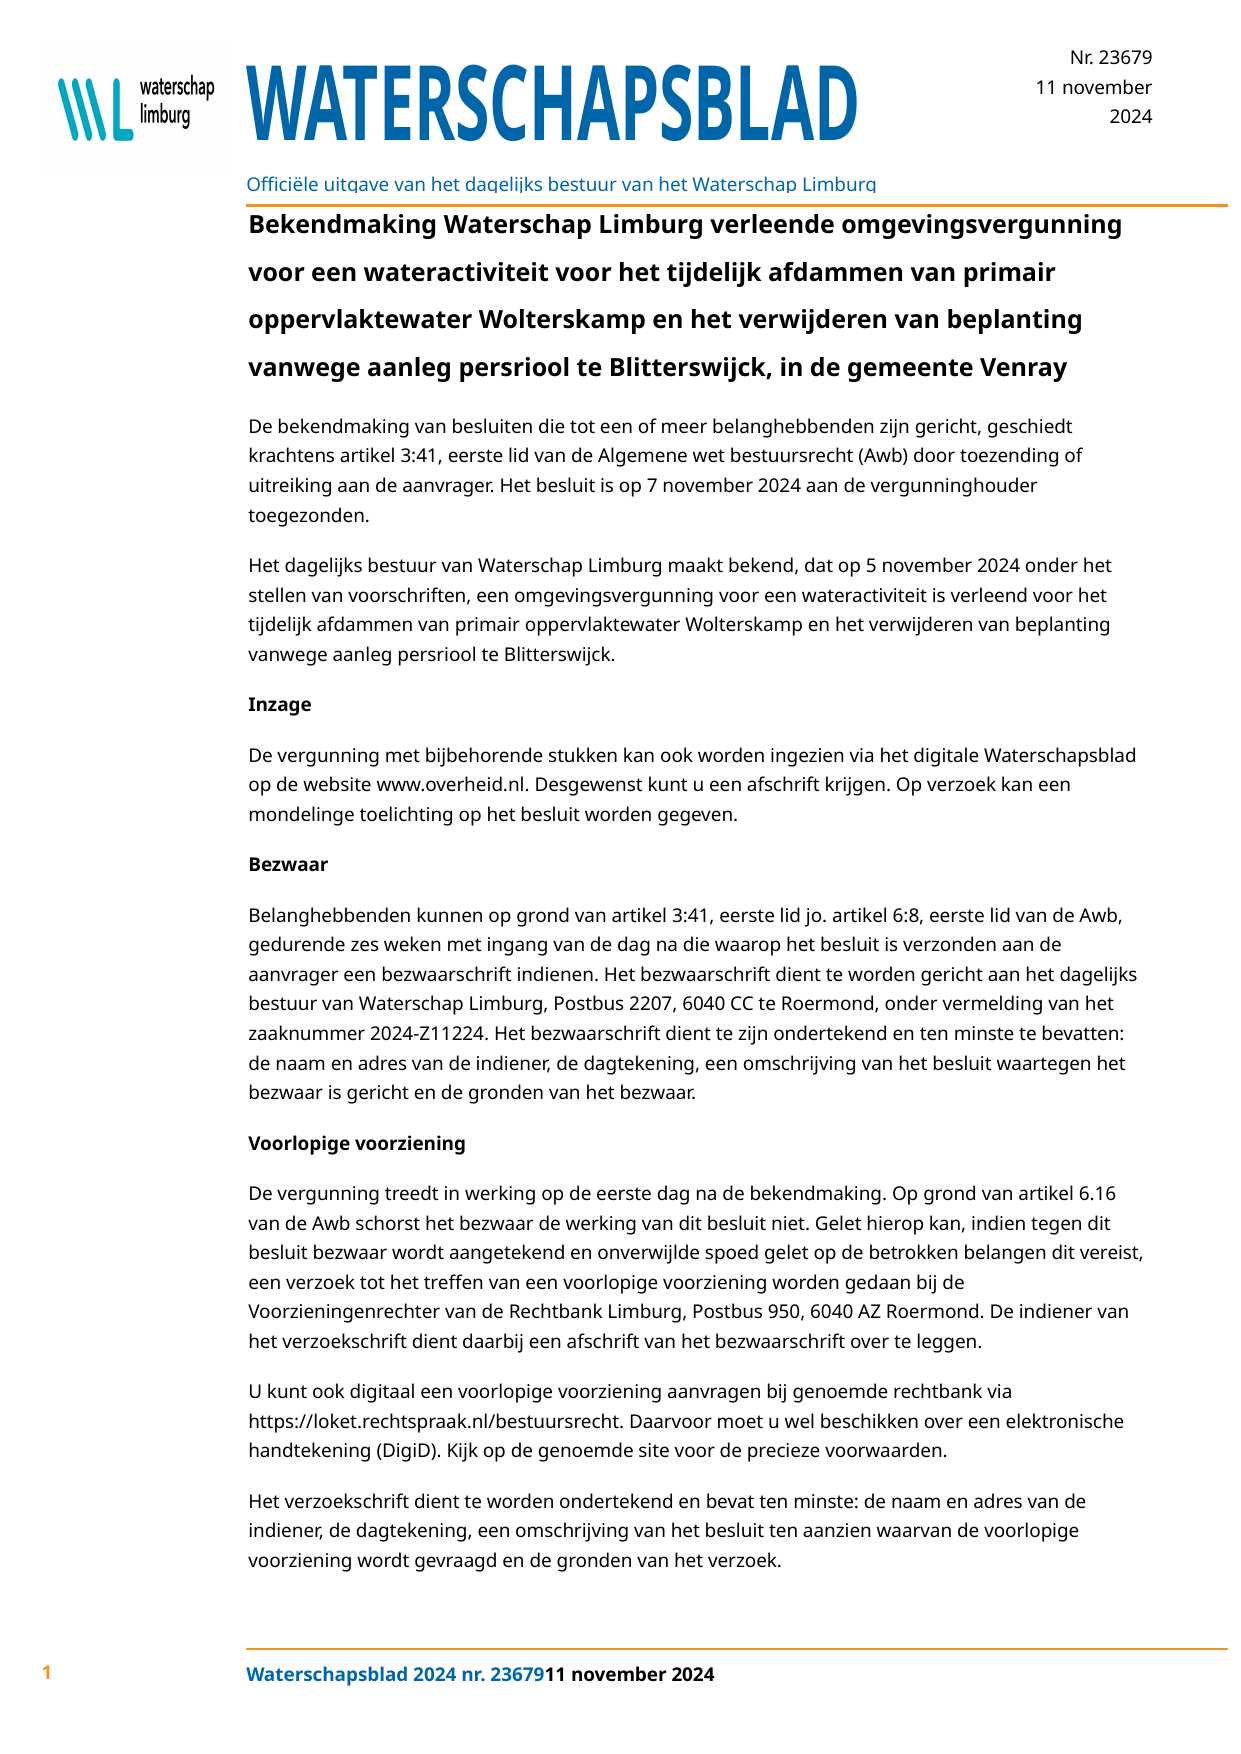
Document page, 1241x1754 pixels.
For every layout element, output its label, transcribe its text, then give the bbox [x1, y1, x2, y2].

text De bekendmaking van besluiten die tot een of meer belanghebbenden zijn gericht, geschiedt krachtens artikel 3:41, eerste lid van de Algemene wet bestuursrecht (Awb) door toezending of uitreiking aan de aanvrager. Het besluit is op 7 november 2024 aan de vergunninghouder toegezonden. [248, 413, 1152, 528]
text Bekendmaking Waterschap Limburg verleende omgevingsvergunning voor een wateractiviteit voor het tijdelijk afdammen van primair oppervlaktewater Wolterskamp en het verwijderen van beplanting vanwege aanleg persriool te Blitterswijck, in de gemeente Venray [248, 207, 1152, 384]
text U kunt ook digitaal een voorlopige voorziening aanvragen bij genoemde rechtbank via https://loket.rechtspraak.nl/bestuursrecht. Daarvoor moet u wel beschikken over een elektronische handtekening (DigiD). Kijk op de genoemde site voor de precieze voorwaarden. [248, 1378, 1152, 1463]
text De vergunning treedt in werking op de eerste dag na de bekendmaking. Op grond van artikel 6.16 van de Awb schorst het bezwaar de werking van dit besluit niet. Gelet hierop kan, indien tegen dit besluit bezwaar wordt aangetekend en onverwijlde spoed gelet op de betrokken belangen dit vereist, een verzoek tot het treffen van een voorlopige voorziening worden gedaan bij de Voorzieningenrechter van de Rechtbank Limburg, Postbus 950, 6040 AZ Roermond. De indiener van het verzoekschrift dient daarbij een afschrift van het bezwaarschrift over te leggen. [248, 1180, 1152, 1354]
text Het dagelijks bestuur van Waterschap Limburg maakt bekend, dat op 5 november 2024 onder het stellen van voorschriften, een omgevingsvergunning voor een wateractiviteit is verleend voor het tijdelijk afdammen van primair oppervlaktewater Wolterskamp en het verwijderen van beplanting vanwege aanleg persriool te Blitterswijck. [248, 552, 1152, 667]
text De vergunning met bijbehorende stukken kan ook worden ingezien via het digitale Waterschapsblad op de website www.overheid.nl. Desgewenst kunt u een afschrift krijgen. Op verzoek kan een mondelinge toelichting op het besluit worden gegeven. [248, 742, 1152, 827]
text Voorlopige voorziening [248, 1130, 1152, 1156]
text Bezwaar [248, 851, 1152, 877]
text Belanghebbenden kunnen op grond van artikel 3:41, eerste lid jo. artikel 6:8, eerste lid van de Awb, gedurende zes weken met ingang van de dag na die waarop het besluit is verzonden aan de aanvrager een bezwaarschrift indienen. Het bezwaarschrift dient te worden gericht aan het dagelijks bestuur van Waterschap Limburg, Postbus 2207, 6040 CC te Roermond, onder vermelding van het zaaknummer 2024-Z11224. Het bezwaarschrift dient te zijn ondertekend en ten minste te bevatten: de naam en adres van de indiener, de dagtekening, een omschrijving van het besluit waartegen het bezwaar is gericht en de gronden van het bezwaar. [248, 902, 1152, 1105]
picture [41, 47, 231, 172]
text Het verzoekschrift dient te worden ondertekend en bevat ten minste: de naam en adres van de indiener, de dagtekening, een omschrijving van het besluit ten aanzien waarvan de voorlopige voorziening wordt gevraagd en de gronden van het verzoek. [248, 1488, 1152, 1573]
text Inzage [248, 691, 1152, 717]
